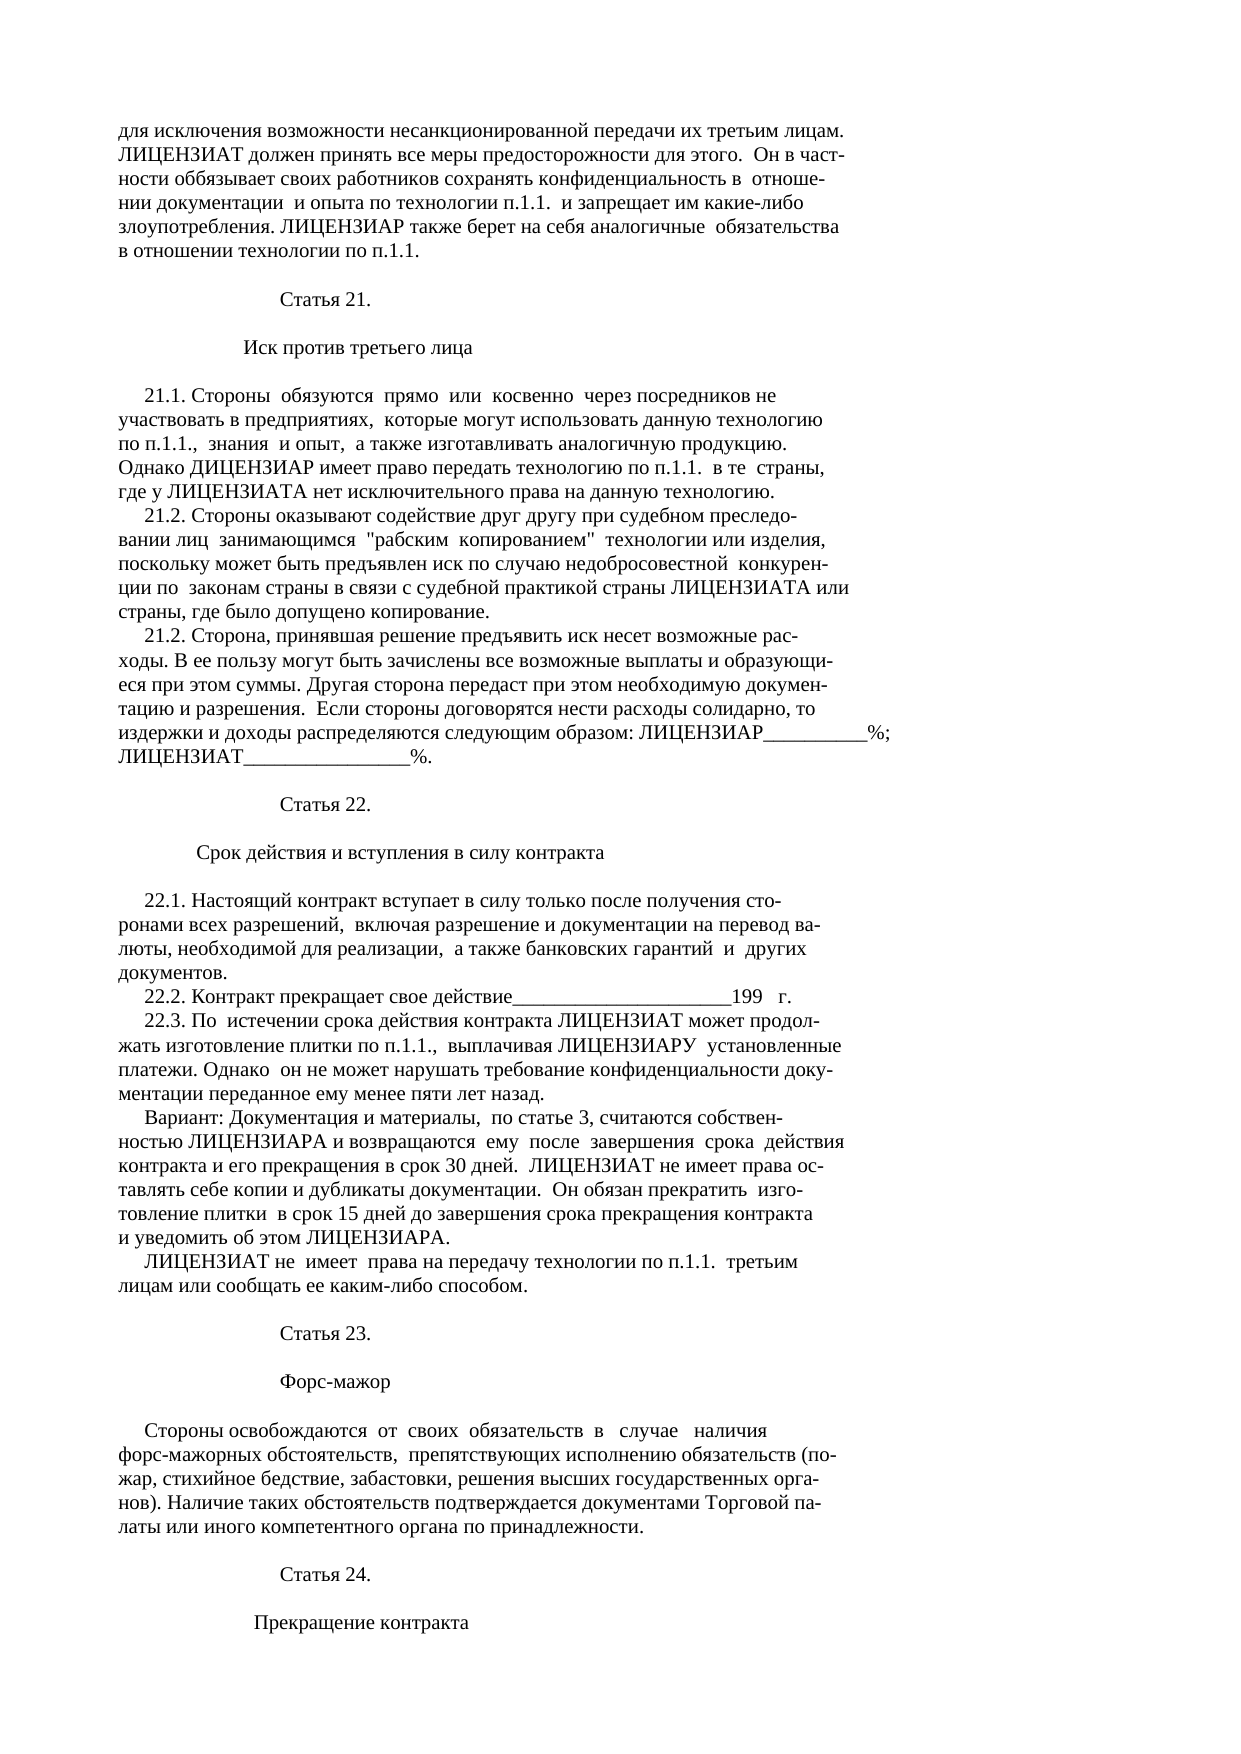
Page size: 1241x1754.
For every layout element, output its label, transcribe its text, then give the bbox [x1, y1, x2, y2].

text нии документации и опыта по технологии п.1.1. и запрещает им какие-либо [118, 190, 1122, 214]
text ходы. В ее пользу могут быть зачислены все возможные выплаты и образующи- [118, 647, 1122, 672]
text документов. [118, 960, 1122, 984]
text нов). Наличие таких обстоятельств подтверждается документами Торговой па- [118, 1490, 1122, 1514]
text где у ЛИЦЕНЗИАТА нет исключительного права на данную технологию. [118, 479, 1122, 503]
text участвовать в предприятиях, которые могут использовать данную технологию [118, 407, 1122, 431]
text 21.2. Стороны оказывают содействие друг другу при судебном преследо- [118, 503, 1122, 527]
text люты, необходимой для реализации, а также банковских гарантий и других [118, 936, 1122, 960]
text Форс-мажор [118, 1369, 1122, 1393]
text форс-мажорных обстоятельств, препятствующих исполнению обязательств (по- [118, 1442, 1122, 1466]
text тацию и разрешения. Если стороны договорятся нести расходы солидарно, то [118, 696, 1122, 720]
text Статья 23. [118, 1321, 1122, 1345]
text жать изготовление плитки по п.1.1., выплачивая ЛИЦЕНЗИАРУ установленные [118, 1032, 1122, 1057]
text товление плитки в срок 15 дней до завершения срока прекращения контракта [118, 1201, 1122, 1225]
text 21.2. Сторона, принявшая решение предъявить иск несет возможные рас- [118, 623, 1122, 647]
text издержки и доходы распределяются следующим образом: ЛИЦЕНЗИАР__________%; [118, 720, 1122, 744]
text Иск против третьего лица [118, 335, 1122, 359]
text Однако ДИЦЕНЗИАР имеет право передать технологию по п.1.1. в те страны, [118, 455, 1122, 479]
text страны, где было допущено копирование. [118, 599, 1122, 623]
text Вариант: Документация и материалы, по статье 3, считаются собствен- [118, 1105, 1122, 1129]
text ции по законам страны в связи с судебной практикой страны ЛИЦЕНЗИАТА или [118, 575, 1122, 599]
text контракта и его прекращения в срок 30 дней. ЛИЦЕНЗИАТ не имеет права ос- [118, 1153, 1122, 1177]
text Срок действия и вступления в силу контракта [118, 840, 1122, 864]
text латы или иного компетентного органа по принадлежности. [118, 1514, 1122, 1538]
text тавлять себе копии и дубликаты документации. Он обязан прекратить изго- [118, 1177, 1122, 1201]
text по п.1.1., знания и опыт, а также изготавливать аналогичную продукцию. [118, 431, 1122, 455]
text жар, стихийное бедствие, забастовки, решения высших государственных орга- [118, 1466, 1122, 1490]
text Статья 22. [118, 792, 1122, 816]
text вании лиц занимающимся "рабским копированием" технологии или изделия, [118, 527, 1122, 551]
text Стороны освобождаются от своих обязательств в случае наличия [118, 1417, 1122, 1442]
text ностью ЛИЦЕНЗИАРА и возвращаются ему после завершения срока действия [118, 1129, 1122, 1153]
text ности оббязывает своих работников сохранять конфиденциальность в отноше- [118, 166, 1122, 190]
text Статья 21. [118, 287, 1122, 311]
text еся при этом суммы. Другая сторона передаст при этом необходимую докумен- [118, 672, 1122, 696]
text и уведомить об этом ЛИЦЕНЗИАРА. [118, 1225, 1122, 1249]
text 22.1. Настоящий контракт вступает в силу только после получения сто- [118, 888, 1122, 912]
text злоупотребления. ЛИЦЕНЗИАР также берет на себя аналогичные обязательства [118, 214, 1122, 238]
text ЛИЦЕНЗИАТ должен принять все меры предосторожности для этого. Он в част- [118, 142, 1122, 166]
text Прекращение контракта [118, 1610, 1122, 1634]
text поскольку может быть предъявлен иск по случаю недобросовестной конкурен- [118, 551, 1122, 575]
text лицам или сообщать ее каким-либо способом. [118, 1273, 1122, 1297]
text в отношении технологии по п.1.1. [118, 238, 1122, 262]
text ЛИЦЕНЗИАТ________________%. [118, 744, 1122, 768]
text 22.3. По истечении срока действия контракта ЛИЦЕНЗИАТ может продол- [118, 1008, 1122, 1032]
text ментации переданное ему менее пяти лет назад. [118, 1081, 1122, 1105]
text платежи. Однако он не может нарушать требование конфиденциальности доку- [118, 1057, 1122, 1081]
text ЛИЦЕНЗИАТ не имеет права на передачу технологии по п.1.1. третьим [118, 1249, 1122, 1273]
text ронами всех разрешений, включая разрешение и документации на перевод ва- [118, 912, 1122, 936]
text Статья 24. [118, 1562, 1122, 1586]
text для исключения возможности несанкционированной передачи их третьим лицам. [118, 118, 1122, 142]
text 22.2. Контракт прекращает свое действие_____________________199 г. [118, 984, 1122, 1008]
text 21.1. Стороны обязуются прямо или косвенно через посредников не [118, 383, 1122, 407]
